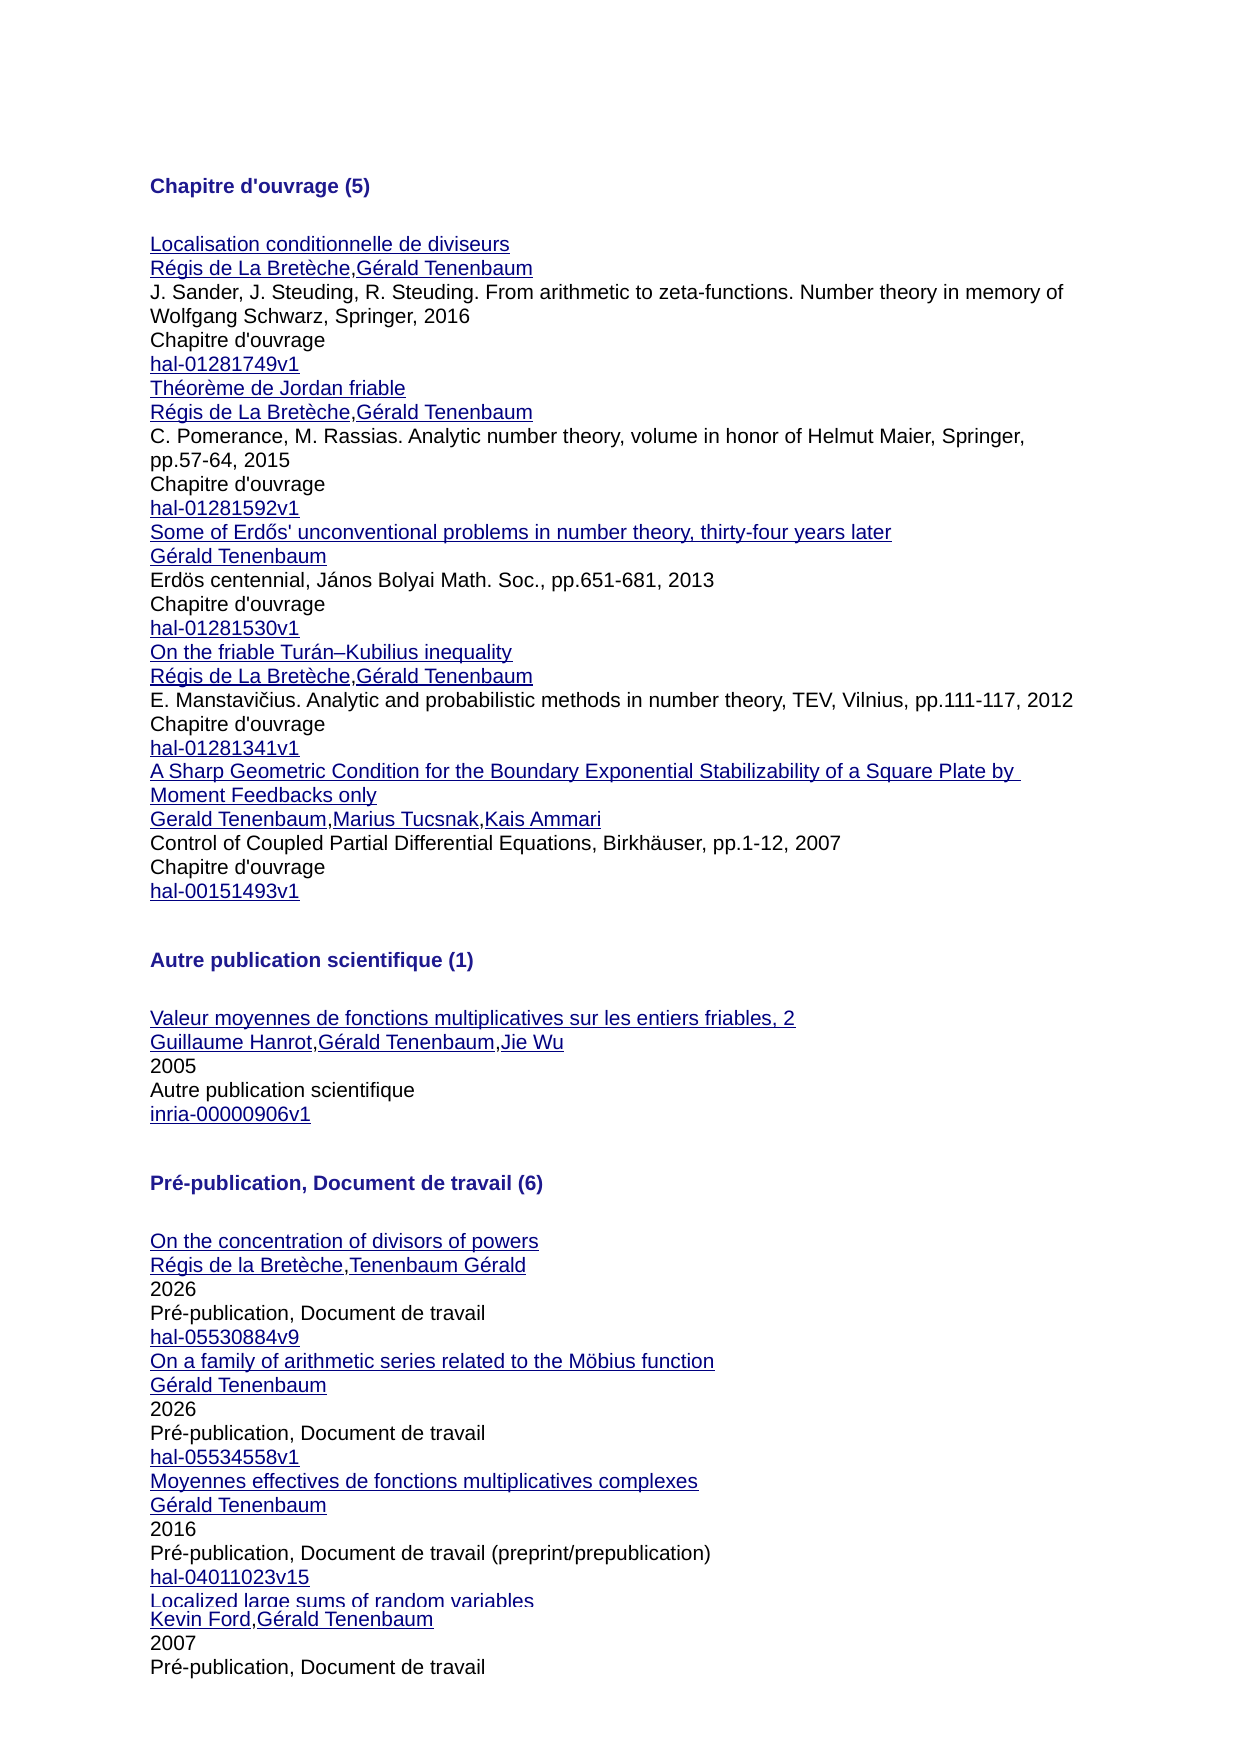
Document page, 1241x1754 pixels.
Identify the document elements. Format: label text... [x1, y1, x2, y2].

table_header On the concentration of divisors of powers Régis de la Bretèche,Tenenbaum Gérald 2026 Pré-publication, Document de travail hal-05530884v9 [150, 1229, 1090, 1349]
table_header Localisation conditionnelle de diviseurs Régis de La Bretèche,Gérald Tenenbaum J. Sander, J. Steuding, R. Steuding. From arithmetic to zeta-functions. Number theory in memory of Wolfgang Schwarz, Springer, 2016 Chapitre d'ouvrage hal-01281749v1 [150, 232, 1090, 376]
subtitle Chapitre d'ouvrage (5) [150, 174, 1090, 198]
table_cell Moyennes effectives de fonctions multiplicatives complexes Gérald Tenenbaum 2016 Pré-publication, Document de travail (preprint/prepublication) hal-04011023v15 [150, 1469, 1090, 1588]
subtitle Autre publication scientifique (1) [150, 948, 1090, 972]
table_cell Théorème de Jordan friable Régis de La Bretèche,Gérald Tenenbaum C. Pomerance, M. Rassias. Analytic number theory, volume in honor of Helmut Maier, Springer, pp.57-64, 2015 Chapitre d'ouvrage hal-01281592v1 [150, 376, 1090, 520]
table_cell A Sharp Geometric Condition for the Boundary Exponential Stabilizability of a Square Plate by Moment Feedbacks only Gerald Tenenbaum,Marius Tucsnak,Kais Ammari Control of Coupled Partial Differential Equations, Birkhäuser, pp.1-12, 2007 Chapitre d'ouvrage hal-00151493v1 [150, 759, 1090, 903]
subtitle Pré-publication, Document de travail (6) [150, 1171, 1090, 1195]
table_cell On the friable Turán–Kubilius inequality Régis de La Bretèche,Gérald Tenenbaum E. Manstavičius. Analytic and probabilistic methods in number theory, TEV, Vilnius, pp.111-117, 2012 Chapitre d'ouvrage hal-01281341v1 [150, 640, 1090, 759]
table_header Valeur moyennes de fonctions multiplicatives sur les entiers friables, 2 Guillaume Hanrot,Gérald Tenenbaum,Jie Wu 2005 Autre publication scientifique inria-00000906v1 [150, 1006, 1090, 1126]
table_cell On a family of arithmetic series related to the Möbius function Gérald Tenenbaum 2026 Pré-publication, Document de travail hal-05534558v1 [150, 1349, 1090, 1469]
table_cell Localized large sums of random variables Kevin Ford,Gérald Tenenbaum 2007 Pré-publication, Document de travail [150, 1589, 1090, 1679]
table_cell Some of Erdős' unconventional problems in number theory, thirty-four years later Gérald Tenenbaum Erdös centennial, János Bolyai Math. Soc., pp.651-681, 2013 Chapitre d'ouvrage hal-01281530v1 [150, 520, 1090, 639]
